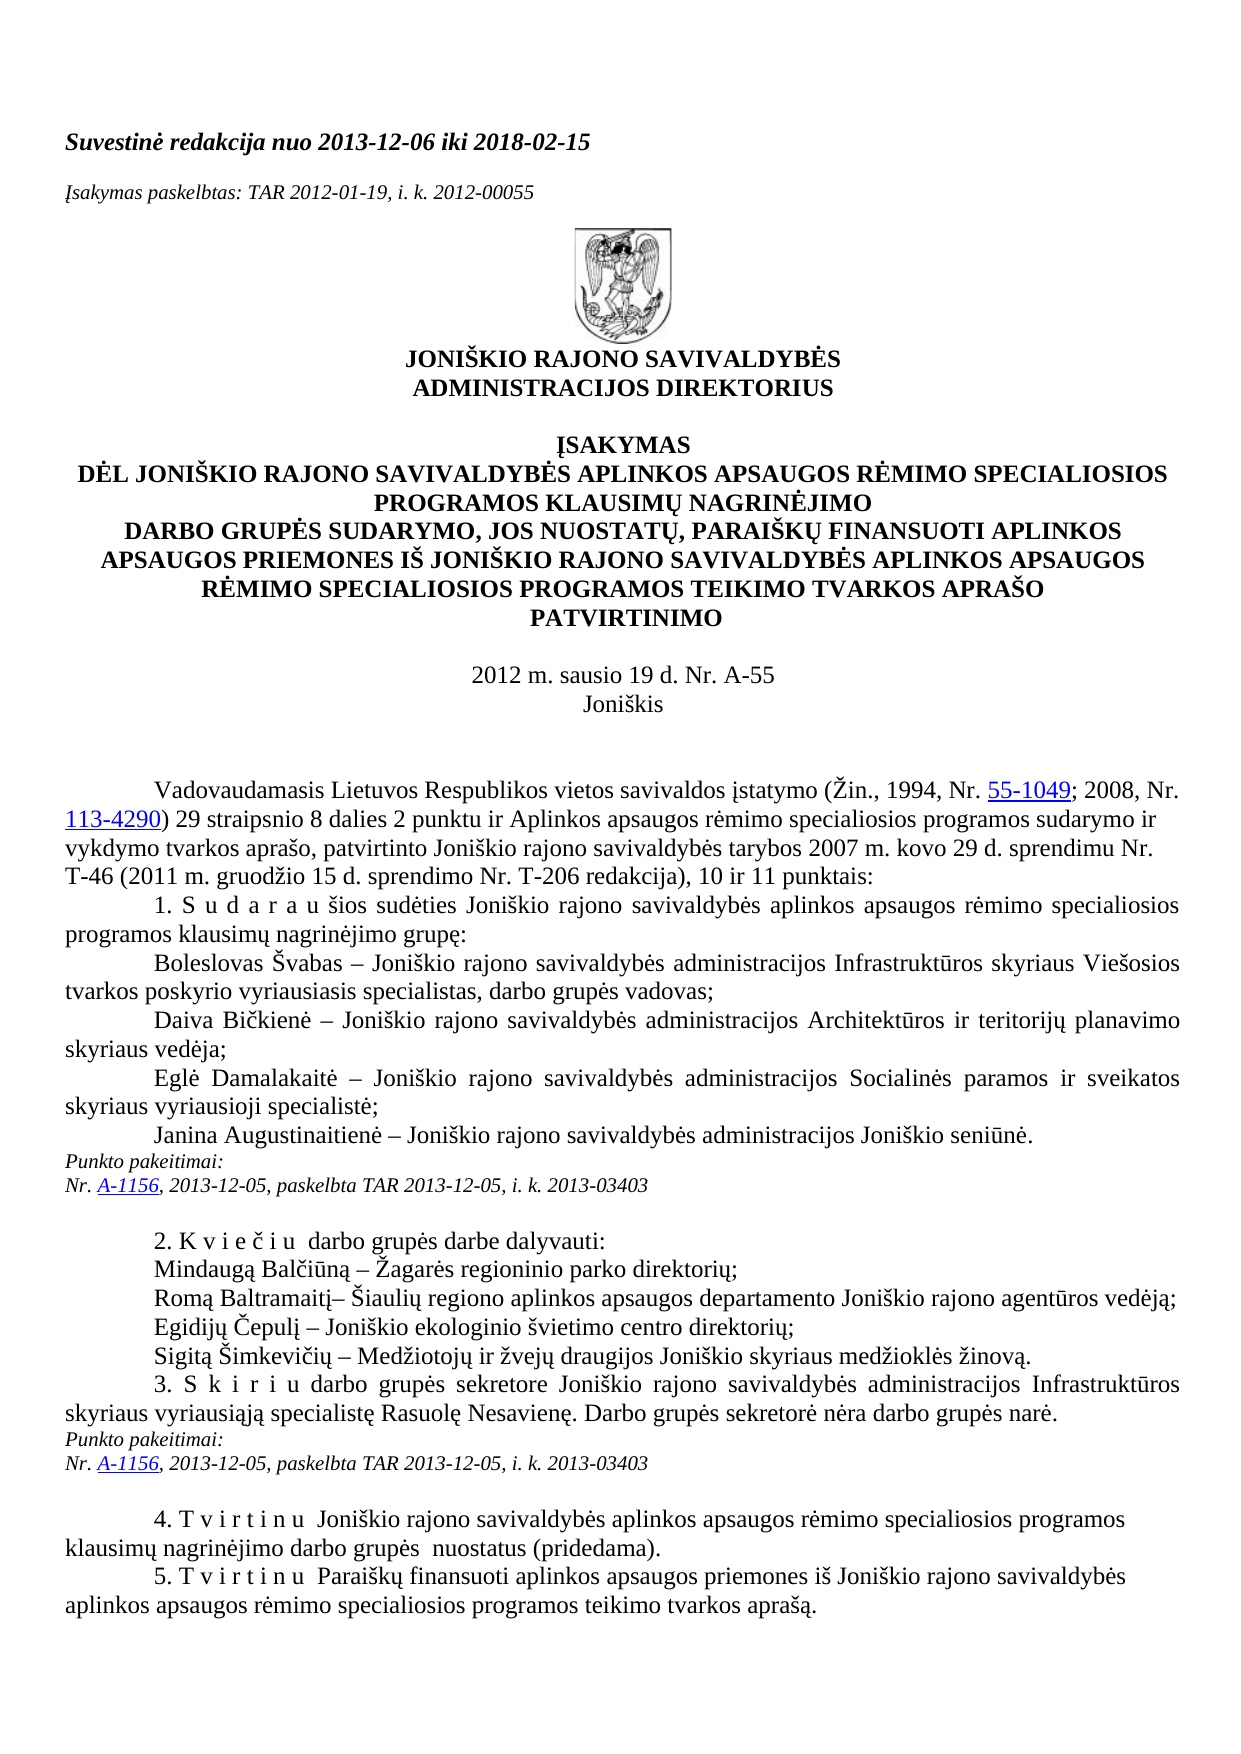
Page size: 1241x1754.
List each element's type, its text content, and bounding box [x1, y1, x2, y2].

text Romą Baltramaitį– Šiaulių regiono aplinkos apsaugos departamento Joniškio rajono agentūros vedėją; [65, 1283, 1181, 1312]
text 5. Tvirtinu Paraiškų finansuoti aplinkos apsaugos priemones iš Joniškio rajono savivaldybės aplinkos apsaugos rėmimo specialiosios programos teikimo tvarkos aprašą. [65, 1561, 1181, 1619]
text Nr. A-1156, 2013-12-05, paskelbta TAR 2013-12-05, i. k. 2013-03403 [65, 1173, 1181, 1197]
text Punkto pakeitimai: [65, 1149, 1181, 1173]
text 2. Kviečiu darbo grupės darbe dalyvauti: [65, 1226, 1181, 1254]
text Administracijos direktorius [65, 373, 1181, 401]
text Boleslovas Švabas – Joniškio rajono savivaldybės administracijos Infrastruktūros skyriaus Viešosios tvarkos poskyrio vyriausiasis specialistas, darbo grupės vadovas; [65, 948, 1181, 1005]
text Įsakymas [65, 430, 1181, 459]
text Sigitą Šimkevičių – Medžiotojų ir žvejų draugijos Joniškio skyriaus medžioklės žinovą. [65, 1341, 1181, 1369]
text DĖL JONIŠKIO RAJONO SAVIVALDYBĖS APLINKOS APSAUGOS RĖMIMO SPECIALIOSIOS PROGRAMOS KLAUSIMŲ NAGRINĖJIMO [65, 459, 1181, 516]
text 2012 m. sausio 19 d. Nr. A-55 [65, 660, 1181, 689]
text Mindaugą Balčiūną – Žagarės regioninio parko direktorių; [65, 1254, 1181, 1283]
text Janina Augustinaitienė – Joniškio rajono savivaldybės administracijos Joniškio seniūnė. [65, 1120, 1181, 1149]
text Egidijų Čepulį – Joniškio ekologinio švietimo centro direktorių; [65, 1312, 1181, 1341]
text Įsakymas paskelbtas: TAR 2012-01-19, i. k. 2012-00055 [65, 180, 1181, 204]
text Eglė Damalakaitė – Joniškio rajono savivaldybės administracijos Socialinės paramos ir sveikatos skyriaus vyriausioji specialistė; [65, 1063, 1181, 1120]
text Vadovaudamasis Lietuvos Respublikos vietos savivaldos įstatymo (Žin., 1994, Nr. 55-1049; 2008, Nr. 113-4290) 29 straipsnio 8 dalies 2 punktu ir Aplinkos apsaugos rėmimo specialiosios programos sudarymo ir vykdymo tvarkos aprašo, patvirtinto Joniškio rajono savivaldybės tarybos 2007 m. kovo 29 d. sprendimu Nr. T-46 (2011 m. gruodžio 15 d. sprendimo Nr. T-206 redakcija), 10 ir 11 punktais: [65, 775, 1181, 890]
text Joniškis [65, 689, 1181, 718]
text patvirtinimo [65, 603, 1181, 631]
text 1. S u d a r a u šios sudėties Joniškio rajono savivaldybės aplinkos apsaugos rėmimo specialiosios programos klausimų nagrinėjimo grupę: [65, 890, 1181, 948]
text Daiva Bičkienė – Joniškio rajono savivaldybės administracijos Architektūros ir teritorijų planavimo skyriaus vedėja; [65, 1005, 1181, 1063]
text 3. S k i r i u darbo grupės sekretore Joniškio rajono savivaldybės administracijos Infrastruktūros skyriaus vyriausiąją specialistę Rasuolę Nesavienę. Darbo grupės sekretorė nėra darbo grupės narė. [65, 1369, 1181, 1427]
text 4. Tvirtinu Joniškio rajono savivaldybės aplinkos apsaugos rėmimo specialiosios programos klausimų nagrinėjimo darbo grupės nuostatus (pridedama). [65, 1504, 1181, 1561]
text Punkto pakeitimai: [65, 1427, 1181, 1451]
text DARBO GRUPĖS SUDARYMO, jos nuostatų, Paraiškų finansuoti aplinkos apsaugos priemones iš Joniškio rajono savivaldybės aplinkos apsaugos rėmimo specialiosios programos teikimo tvarkos aprašo [65, 516, 1181, 603]
text Suvestinė redakcija nuo 2013-12-06 iki 2018-02-15 [65, 127, 1181, 156]
text Nr. A-1156, 2013-12-05, paskelbta TAR 2013-12-05, i. k. 2013-03403 [65, 1451, 1181, 1475]
text Joniškio rajono savivaldybės [65, 344, 1181, 373]
